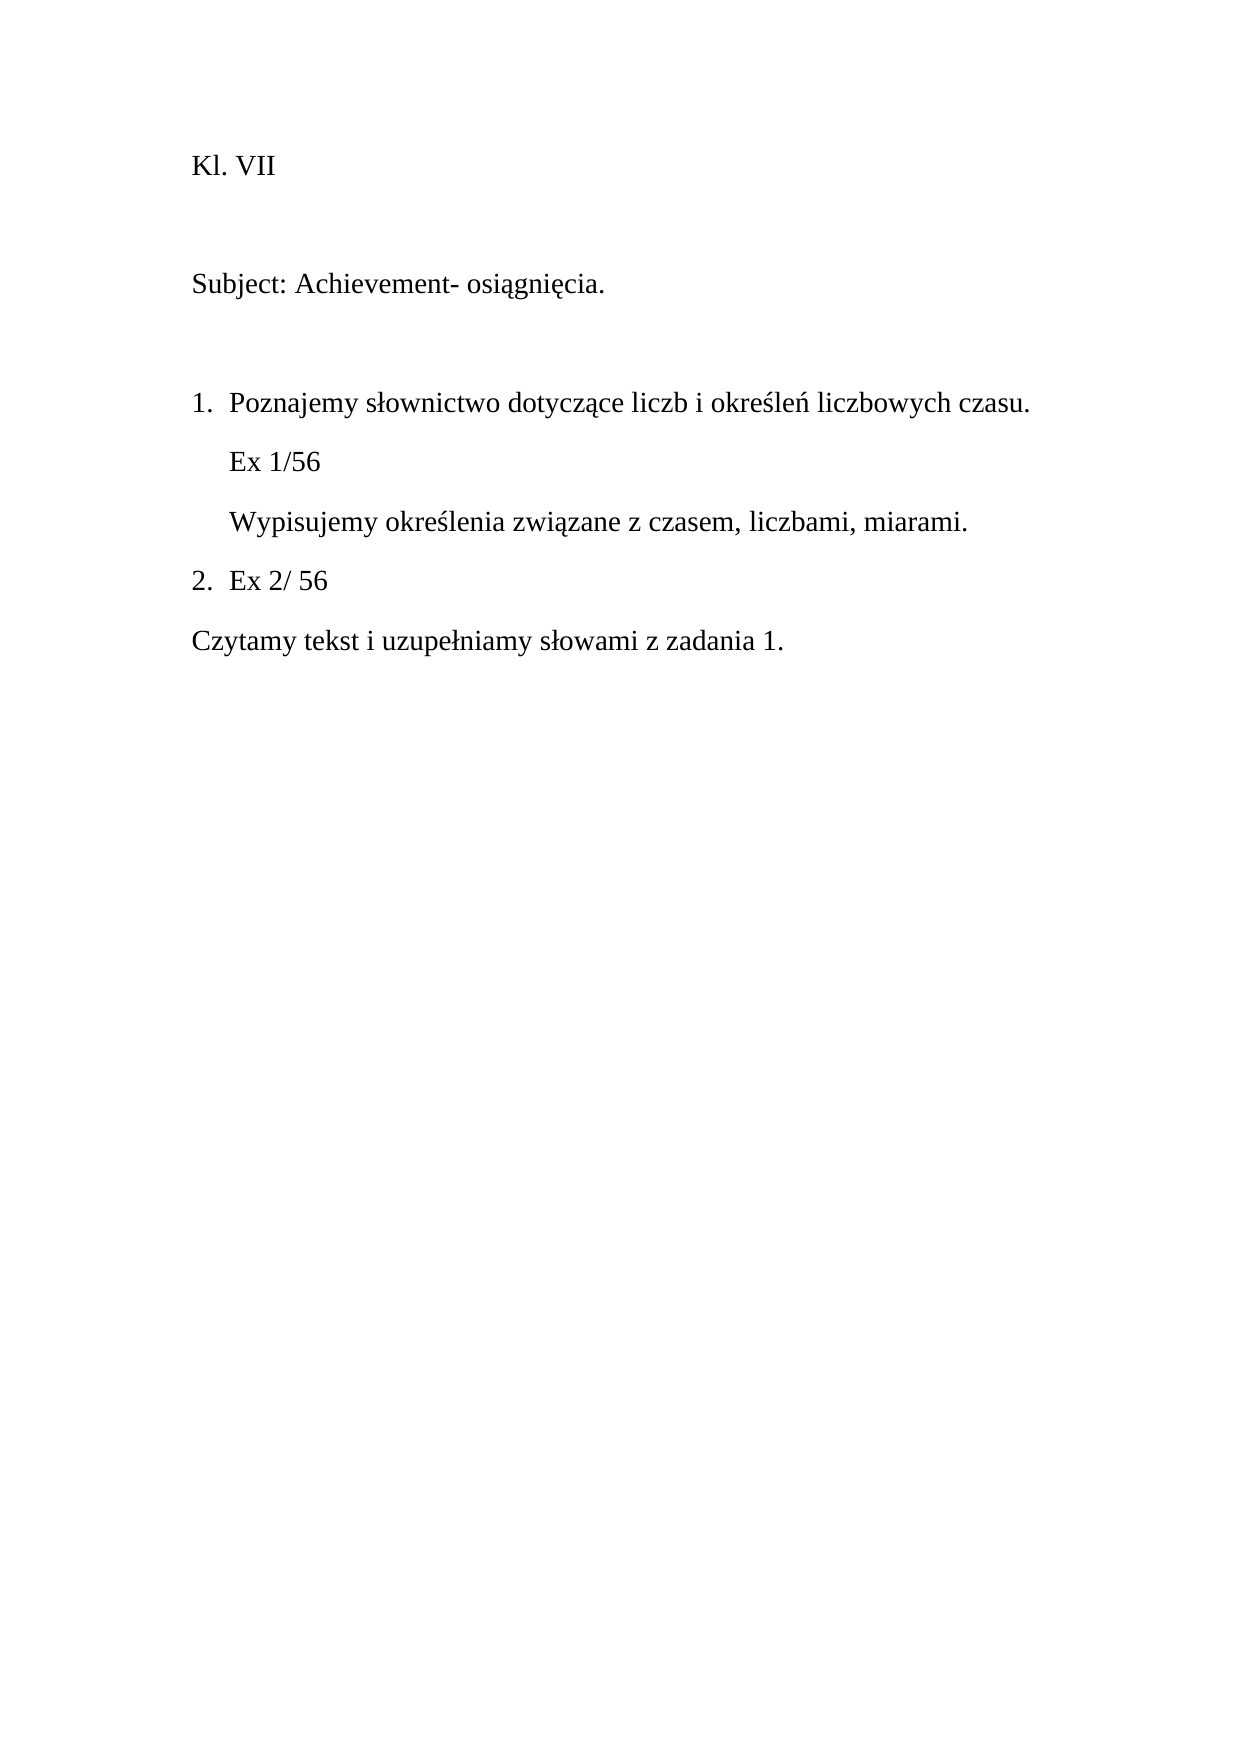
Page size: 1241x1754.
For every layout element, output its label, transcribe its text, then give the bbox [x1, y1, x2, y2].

text Subject: Achievement- osiągnięcia. [191, 266, 1093, 300]
text Wypisujemy określenia związane z czasem, liczbami, miarami. [229, 504, 1093, 537]
text Kl. VII [191, 148, 1093, 181]
list Ex 2/ 56 [191, 563, 1093, 597]
text Ex 1/56 [229, 444, 1093, 478]
text Czytamy tekst i uzupełniamy słowami z zadania 1. [191, 623, 1093, 656]
list Poznajemy słownictwo dotyczące liczb i określeń liczbowych czasu. [191, 385, 1093, 419]
